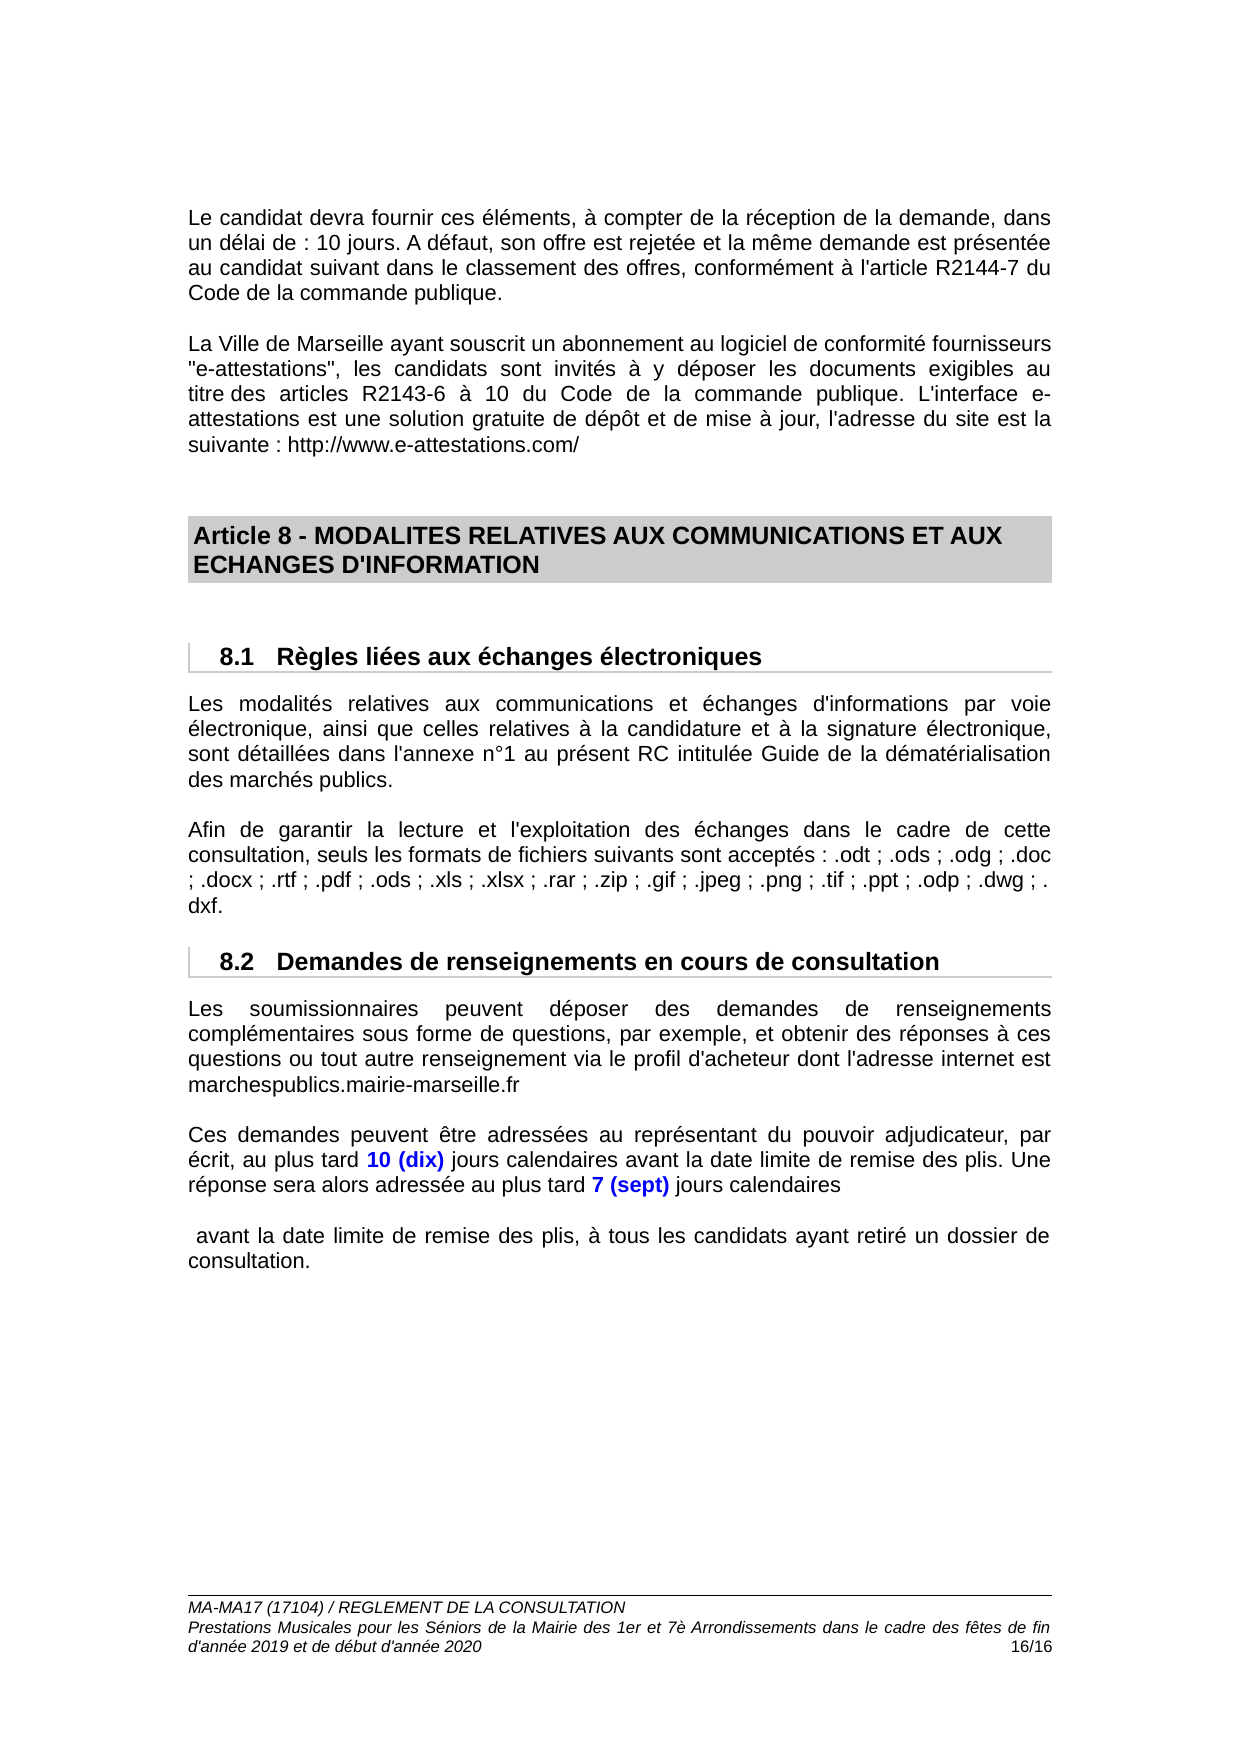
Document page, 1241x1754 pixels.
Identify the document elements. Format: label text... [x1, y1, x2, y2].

subtitle Règles liées aux échanges électroniques [188, 642, 1052, 671]
text Afin de garantir la lecture et l'exploitation des échanges dans le cadre de cette consultation, seuls les formats de fichiers suivants sont acceptés : .odt ; .ods ; .odg ; .doc ; .docx ; .rtf ; .pdf ; .ods ; .xls ; .xlsx ; .rar ; .zip ; .gif ; .jpeg ; .png ; .tif ; .ppt ; .odp ; .dwg ; .dxf. [188, 817, 1052, 918]
text La Ville de Marseille ayant souscrit un abonnement au logiciel de conformité fournisseurs "e-attestations", les candidats sont invités à y déposer les documents exigibles au titre des articles R2143-6 à 10 du Code de la commande publique. L'interface e-attestations est une solution gratuite de dépôt et de mise à jour, l'adresse du site est la suivante : http://www.e-attestations.com/ [188, 331, 1052, 457]
text Les soumissionnaires peuvent déposer des demandes de renseignements complémentaires sous forme de questions, par exemple, et obtenir des réponses à ces questions ou tout autre renseignement via le profil d'acheteur dont l'adresse internet est marchespublics.mairie-marseille.fr [188, 996, 1052, 1097]
text Le candidat devra fournir ces éléments, à compter de la réception de la demande, dans un délai de : 10 jours. A défaut, son offre est rejetée et la même demande est présentée au candidat suivant dans le classement des offres, conformément à l'article R2144-7 du Code de la commande publique. [188, 204, 1052, 305]
subtitle MODALITES RELATIVES AUX COMMUNICATIONS ET AUX ECHANGES D'INFORMATION [190, 518, 1050, 581]
subtitle Demandes de renseignements en cours de consultation [190, 947, 1052, 976]
text avant la date limite de remise des plis, à tous les candidats ayant retiré un dossier de consultation. [188, 1223, 1052, 1273]
text Ces demandes peuvent être adressées au représentant du pouvoir adjudicateur, par écrit, au plus tard 10 (dix) jours calendaires avant la date limite de remise des plis. Une réponse sera alors adressée au plus tard 7 (sept) jours calendaires [188, 1122, 1052, 1197]
text Les modalités relatives aux communications et échanges d'informations par voie électronique, ainsi que celles relatives à la candidature et à la signature électronique, sont détaillées dans l'annexe n°1 au présent RC intitulée Guide de la dématérialisation des marchés publics. [188, 691, 1052, 792]
